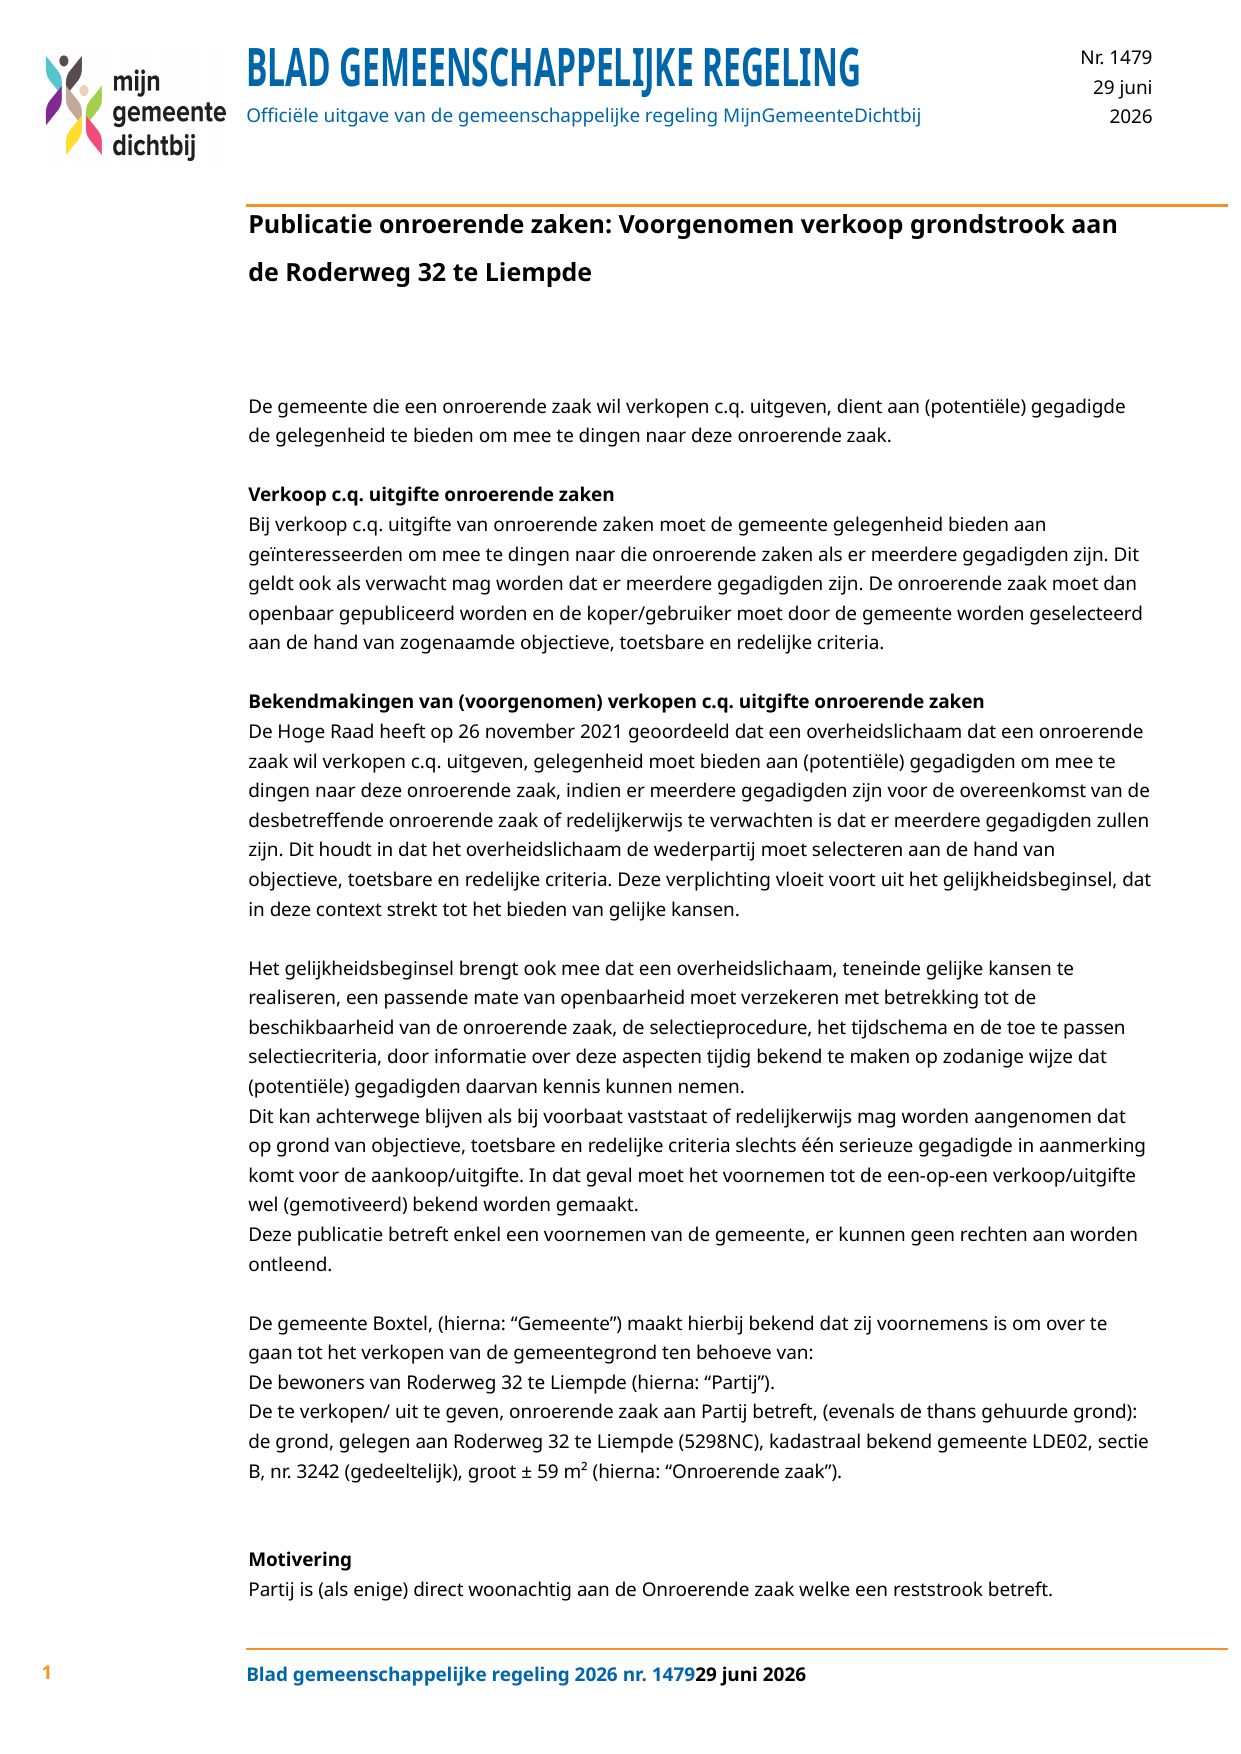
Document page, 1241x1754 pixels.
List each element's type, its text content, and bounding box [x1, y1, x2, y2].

text De gemeente die een onroerende zaak wil verkopen c.q. uitgeven, dient aan (potentiële) gegadigde de gelegenheid te bieden om mee te dingen naar deze onroerende zaak. [248, 393, 1152, 448]
text Bij verkoop c.q. uitgifte van onroerende zaken moet de gemeente gelegenheid bieden aan geïnteresseerden om mee te dingen naar die onroerende zaken als er meerdere gegadigden zijn. Dit geldt ook als verwacht mag worden dat er meerdere gegadigden zijn. De onroerende zaak moet dan openbaar gepubliceerd worden en de koper/gebruiker moet door de gemeente worden geselecteerd aan de hand van zogenaamde objectieve, toetsbare en redelijke criteria. [248, 511, 1152, 655]
text De bewoners van Roderweg 32 te Liempde (hierna: “Partij”). [248, 1369, 1152, 1395]
text Het gelijkheidsbeginsel brengt ook mee dat een overheidslichaam, teneinde gelijke kansen te realiseren, een passende mate van openbaarheid moet verzekeren met betrekking tot de beschikbaarheid van de onroerende zaak, de selectieprocedure, het tijdschema en de toe te passen selectiecriteria, door informatie over deze aspecten tijdig bekend te maken op zodanige wijze dat (potentiële) gegadigden daarvan kennis kunnen nemen. [248, 955, 1152, 1099]
picture [41, 47, 231, 172]
text Dit kan achterwege blijven als bij voorbaat vaststaat of redelijkerwijs mag worden aangenomen dat op grond van objectieve, toetsbare en redelijke criteria slechts één serieuze gegadigde in aanmerking komt voor de aankoop/uitgifte. In dat geval moet het voornemen tot de een-op-een verkoop/uitgifte wel (gemotiveerd) bekend worden gemaakt. [248, 1103, 1152, 1217]
text Verkoop c.q. uitgifte onroerende zaken [248, 482, 1152, 507]
text Bekendmakingen van (voorgenomen) verkopen c.q. uitgifte onroerende zaken [248, 689, 1152, 714]
text De te verkopen/ uit te geven, onroerende zaak aan Partij betreft, (evenals de thans gehuurde grond): de grond, gelegen aan Roderweg 32 te Liempde (5298NC), kadastraal bekend gemeente LDE02, sectie B, nr. 3242 (gedeeltelijk), groot ± 59 m² (hierna: “Onroerende zaak”). [248, 1399, 1152, 1484]
text Deze publicatie betreft enkel een voornemen van de gemeente, er kunnen geen rechten aan worden ontleend. [248, 1221, 1152, 1277]
text De gemeente Boxtel, (hierna: “Gemeente”) maakt hierbij bekend dat zij voornemens is om over te gaan tot het verkopen van de gemeentegrond ten behoeve van: [248, 1310, 1152, 1365]
text Partij is (als enige) direct woonachtig aan de Onroerende zaak welke een reststrook betreft. [248, 1576, 1152, 1602]
text Motivering [248, 1547, 1152, 1572]
text De Hoge Raad heeft op 26 november 2021 geoordeeld dat een overheidslichaam dat een onroerende zaak wil verkopen c.q. uitgeven, gelegenheid moet bieden aan (potentiële) gegadigden om mee te dingen naar deze onroerende zaak, indien er meerdere gegadigden zijn voor de overeenkomst van de desbetreffende onroerende zaak of redelijkerwijs te verwachten is dat er meerdere gegadigden zullen zijn. Dit houdt in dat het overheidslichaam de wederpartij moet selecteren aan de hand van objectieve, toetsbare en redelijke criteria. Deze verplichting vloeit voort uit het gelijkheidsbeginsel, dat in deze context strekt tot het bieden van gelijke kansen. [248, 718, 1152, 922]
text Publicatie onroerende zaken: Voorgenomen verkoop grondstrook aan de Roderweg 32 te Liempde [248, 207, 1152, 288]
